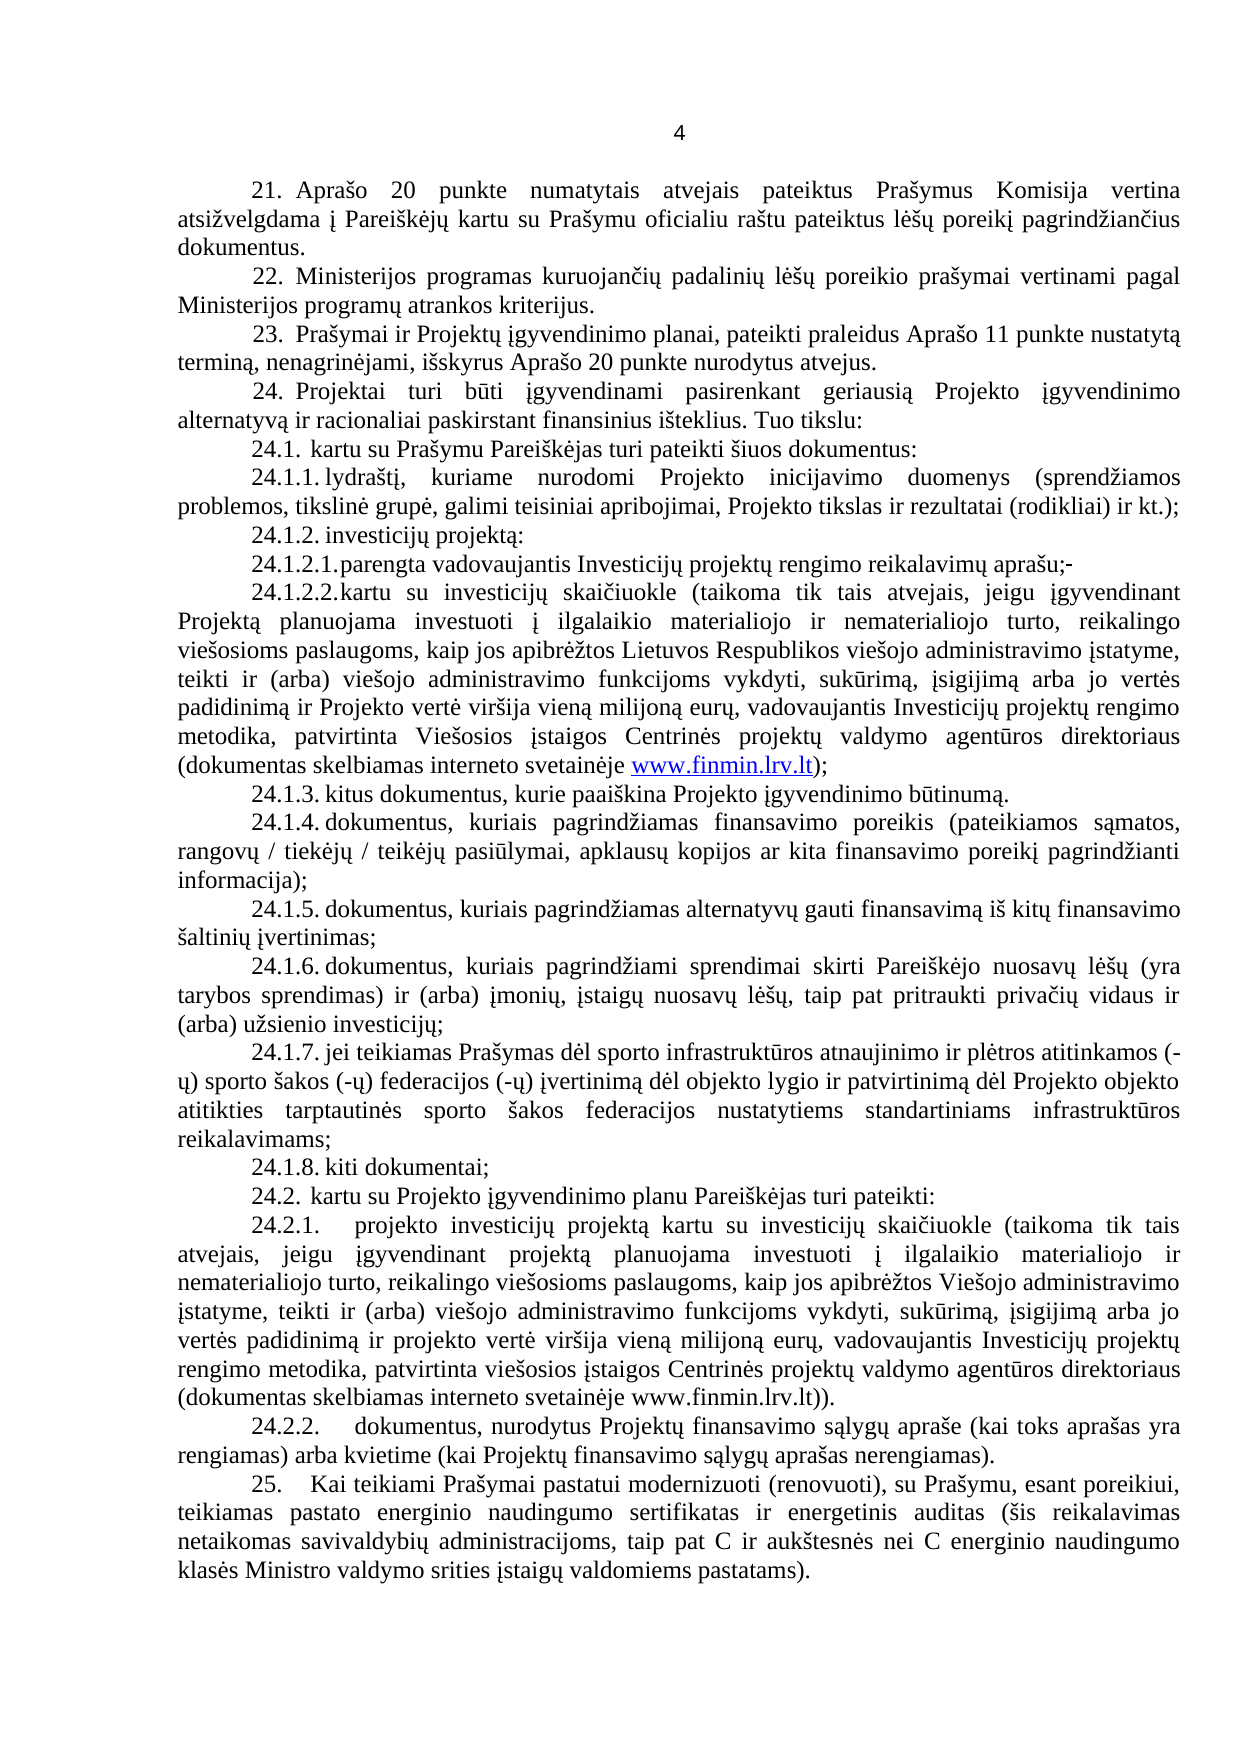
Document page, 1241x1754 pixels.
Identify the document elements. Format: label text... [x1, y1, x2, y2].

text 22. Ministerijos programas kuruojančių padalinių lėšų poreikio prašymai vertinami pagal Ministerijos programų atrankos kriterijus. [177, 261, 1181, 319]
text 24.1.2.2. kartu su investicijų skaičiuokle (taikoma tik tais atvejais, jeigu įgyvendinant Projektą planuojama investuoti į ilgalaikio materialiojo ir nematerialiojo turto, reikalingo viešosioms paslaugoms, kaip jos apibrėžtos Lietuvos Respublikos viešojo administravimo įstatyme, teikti ir (arba) viešojo administravimo funkcijoms vykdyti, sukūrimą, įsigijimą arba jo vertės padidinimą ir Projekto vertė viršija vieną milijoną eurų, vadovaujantis Investicijų projektų rengimo metodika, patvirtinta Viešosios įstaigos Centrinės projektų valdymo agentūros direktoriaus (dokumentas skelbiamas interneto svetainėje www.finmin.lrv.lt); [177, 577, 1181, 779]
text 24.1.1. lydraštį, kuriame nurodomi Projekto inicijavimo duomenys (sprendžiamos problemos, tikslinė grupė, galimi teisiniai apribojimai, Projekto tikslas ir rezultatai (rodikliai) ir kt.); [177, 462, 1181, 520]
text 24.1.2. investicijų projektą: [177, 520, 1181, 549]
text 24.2. kartu su Projekto įgyvendinimo planu Pareiškėjas turi pateikti: [177, 1181, 1181, 1210]
text 24.1.5. dokumentus, kuriais pagrindžiamas alternatyvų gauti finansavimą iš kitų finansavimo šaltinių įvertinimas; [177, 894, 1181, 951]
text 24. Projektai turi būti įgyvendinami pasirenkant geriausią Projekto įgyvendinimo alternatyvą ir racionaliai paskirstant finansinius išteklius. Tuo tikslu: [177, 376, 1181, 434]
text 24.1. kartu su Prašymu Pareiškėjas turi pateikti šiuos dokumentus: [177, 434, 1181, 462]
text 25. Kai teikiami Prašymai pastatui modernizuoti (renovuoti), su Prašymu, esant poreikiui, teikiamas pastato energinio naudingumo sertifikatas ir energetinis auditas (šis reikalavimas netaikomas savivaldybių administracijoms, taip pat C ir aukštesnės nei C energinio naudingumo klasės Ministro valdymo srities įstaigų valdomiems pastatams). [177, 1469, 1181, 1584]
text 24.1.8. kiti dokumentai; [177, 1152, 1181, 1181]
text 24.1.4. dokumentus, kuriais pagrindžiamas finansavimo poreikis (pateikiamos sąmatos, rangovų / tiekėjų / teikėjų pasiūlymai, apklausų kopijos ar kita finansavimo poreikį pagrindžianti informacija); [177, 807, 1181, 894]
text 24.1.3. kitus dokumentus, kurie paaiškina Projekto įgyvendinimo būtinumą. [177, 779, 1181, 807]
text 21. Aprašo 20 punkte numatytais atvejais pateiktus Prašymus Komisija vertina atsižvelgdama į Pareiškėjų kartu su Prašymu oficialiu raštu pateiktus lėšų poreikį pagrindžiančius dokumentus. [177, 175, 1181, 261]
text 24.2.1. projekto investicijų projektą kartu su investicijų skaičiuokle (taikoma tik tais atvejais, jeigu įgyvendinant projektą planuojama investuoti į ilgalaikio materialiojo ir nematerialiojo turto, reikalingo viešosioms paslaugoms, kaip jos apibrėžtos Viešojo administravimo įstatyme, teikti ir (arba) viešojo administravimo funkcijoms vykdyti, sukūrimą, įsigijimą arba jo vertės padidinimą ir projekto vertė viršija vieną milijoną eurų, vadovaujantis Investicijų projektų rengimo metodika, patvirtinta viešosios įstaigos Centrinės projektų valdymo agentūros direktoriaus (dokumentas skelbiamas interneto svetainėje www.finmin.lrv.lt)). [177, 1210, 1181, 1411]
text 24.2.2. dokumentus, nurodytus Projektų finansavimo sąlygų apraše (kai toks aprašas yra rengiamas) arba kvietime (kai Projektų finansavimo sąlygų aprašas nerengiamas). [177, 1411, 1181, 1469]
text 24.1.6. dokumentus, kuriais pagrindžiami sprendimai skirti Pareiškėjo nuosavų lėšų (yra tarybos sprendimas) ir (arba) įmonių, įstaigų nuosavų lėšų, taip pat pritraukti privačių vidaus ir (arba) užsienio investicijų; [177, 951, 1181, 1037]
text 24.1.7. jei teikiamas Prašymas dėl sporto infrastruktūros atnaujinimo ir plėtros atitinkamos (-ų) sporto šakos (-ų) federacijos (-ų) įvertinimą dėl objekto lygio ir patvirtinimą dėl Projekto objekto atitikties tarptautinės sporto šakos federacijos nustatytiems standartiniams infrastruktūros reikalavimams; [177, 1037, 1181, 1152]
text 24.1.2.1. parengta vadovaujantis Investicijų projektų rengimo reikalavimų aprašu; [177, 549, 1181, 577]
text 23. Prašymai ir Projektų įgyvendinimo planai, pateikti praleidus Aprašo 11 punkte nustatytą terminą, nenagrinėjami, išskyrus Aprašo 20 punkte nurodytus atvejus. [177, 319, 1181, 376]
